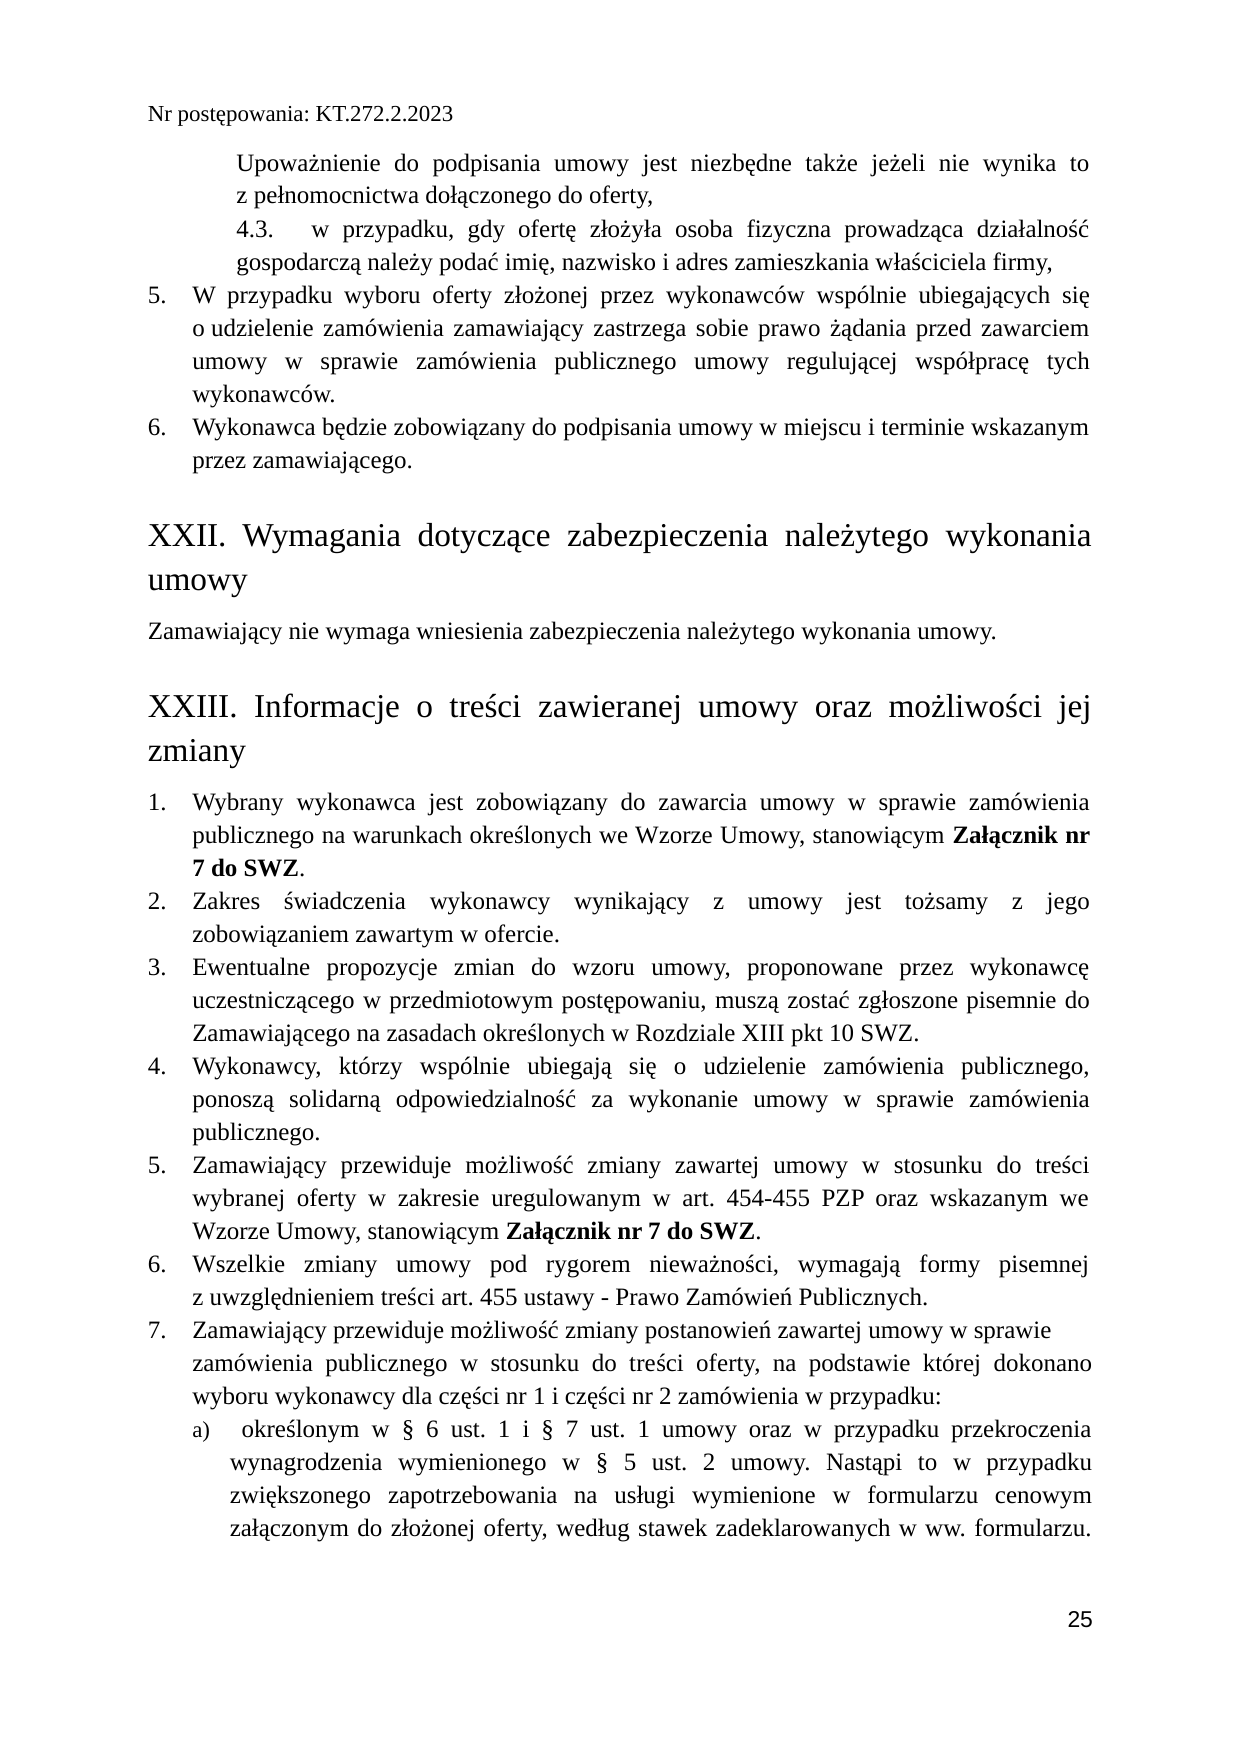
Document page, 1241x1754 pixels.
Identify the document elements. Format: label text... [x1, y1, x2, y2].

list Wszelkie zmiany umowy pod rygorem nieważności, wymagają formy pisemnej z uwzględnieniem treści art. 455 ustawy - Prawo Zamówień Publicznych. [148, 1249, 1090, 1311]
list Wybrany wykonawca jest zobowiązany do zawarcia umowy w sprawie zamówienia publicznego na warunkach określonych we Wzorze Umowy, stanowiącym Załącznik nr 7 do SWZ. [148, 787, 1090, 882]
list Zakres świadczenia wykonawcy wynikający z umowy jest tożsamy z jego zobowiązaniem zawartym w ofercie. [148, 886, 1090, 948]
list w przypadku, gdy ofertę złożyła osoba fizyczna prowadząca działalność gospodarczą należy podać imię, nazwisko i adres zamieszkania właściciela firmy, [236, 214, 1090, 275]
list Wykonawca będzie zobowiązany do podpisania umowy w miejscu i terminie wskazanym przez zamawiającego. [148, 412, 1090, 473]
text Zamawiający nie wymaga wniesienia zabezpieczenia należytego wykonania umowy. [148, 616, 1090, 645]
list Ewentualne propozycje zmian do wzoru umowy, proponowane przez wykonawcę uczestniczącego w przedmiotowym postępowaniu, muszą zostać zgłoszone pisemnie do Zamawiającego na zasadach określonych w Rozdziale XIII pkt 10 SWZ. [148, 952, 1090, 1047]
list Upoważnienie do podpisania umowy jest niezbędne także jeżeli nie wynika to z pełnomocnictwa dołączonego do oferty, [236, 148, 1090, 209]
list Zamawiający przewiduje możliwość zmiany zawartej umowy w stosunku do treści wybranej oferty w zakresie uregulowanym w art. 454-455 PZP oraz wskazanym we Wzorze Umowy, stanowiącym Załącznik nr 7 do SWZ. [148, 1150, 1090, 1245]
subtitle XXIII. Informacje o treści zawieranej umowy oraz możliwości jej zmiany [148, 686, 1093, 769]
list Zamawiający przewiduje możliwość zmiany postanowień zawartej umowy w sprawie [148, 1315, 1090, 1344]
text zamówienia publicznego w stosunku do treści oferty, na podstawie której dokonano wyboru wykonawcy dla części nr 1 i części nr 2 zamówienia w przypadku: [192, 1348, 1093, 1410]
list W przypadku wyboru oferty złożonej przez wykonawców wspólnie ubiegających się o udzielenie zamówienia zamawiający zastrzega sobie prawo żądania przed zawarciem umowy w sprawie zamówienia publicznego umowy regulującej współpracę tych wykonawców. [148, 280, 1090, 407]
subtitle XXII. Wymagania dotyczące zabezpieczenia należytego wykonania umowy [148, 515, 1093, 598]
list Wykonawcy, którzy wspólnie ubiegają się o udzielenie zamówienia publicznego, ponoszą solidarną odpowiedzialność za wykonanie umowy w sprawie zamówienia publicznego. [148, 1051, 1090, 1146]
list określonym w § 6 ust. 1 i § 7 ust. 1 umowy oraz w przypadku przekroczenia wynagrodzenia wymienionego w § 5 ust. 2 umowy. Nastąpi to w przypadku zwiększonego zapotrzebowania na usługi wymienione w formularzu cenowym załączonym do złożonej oferty, według stawek zadeklarowanych w ww. formularzu. [192, 1414, 1093, 1542]
